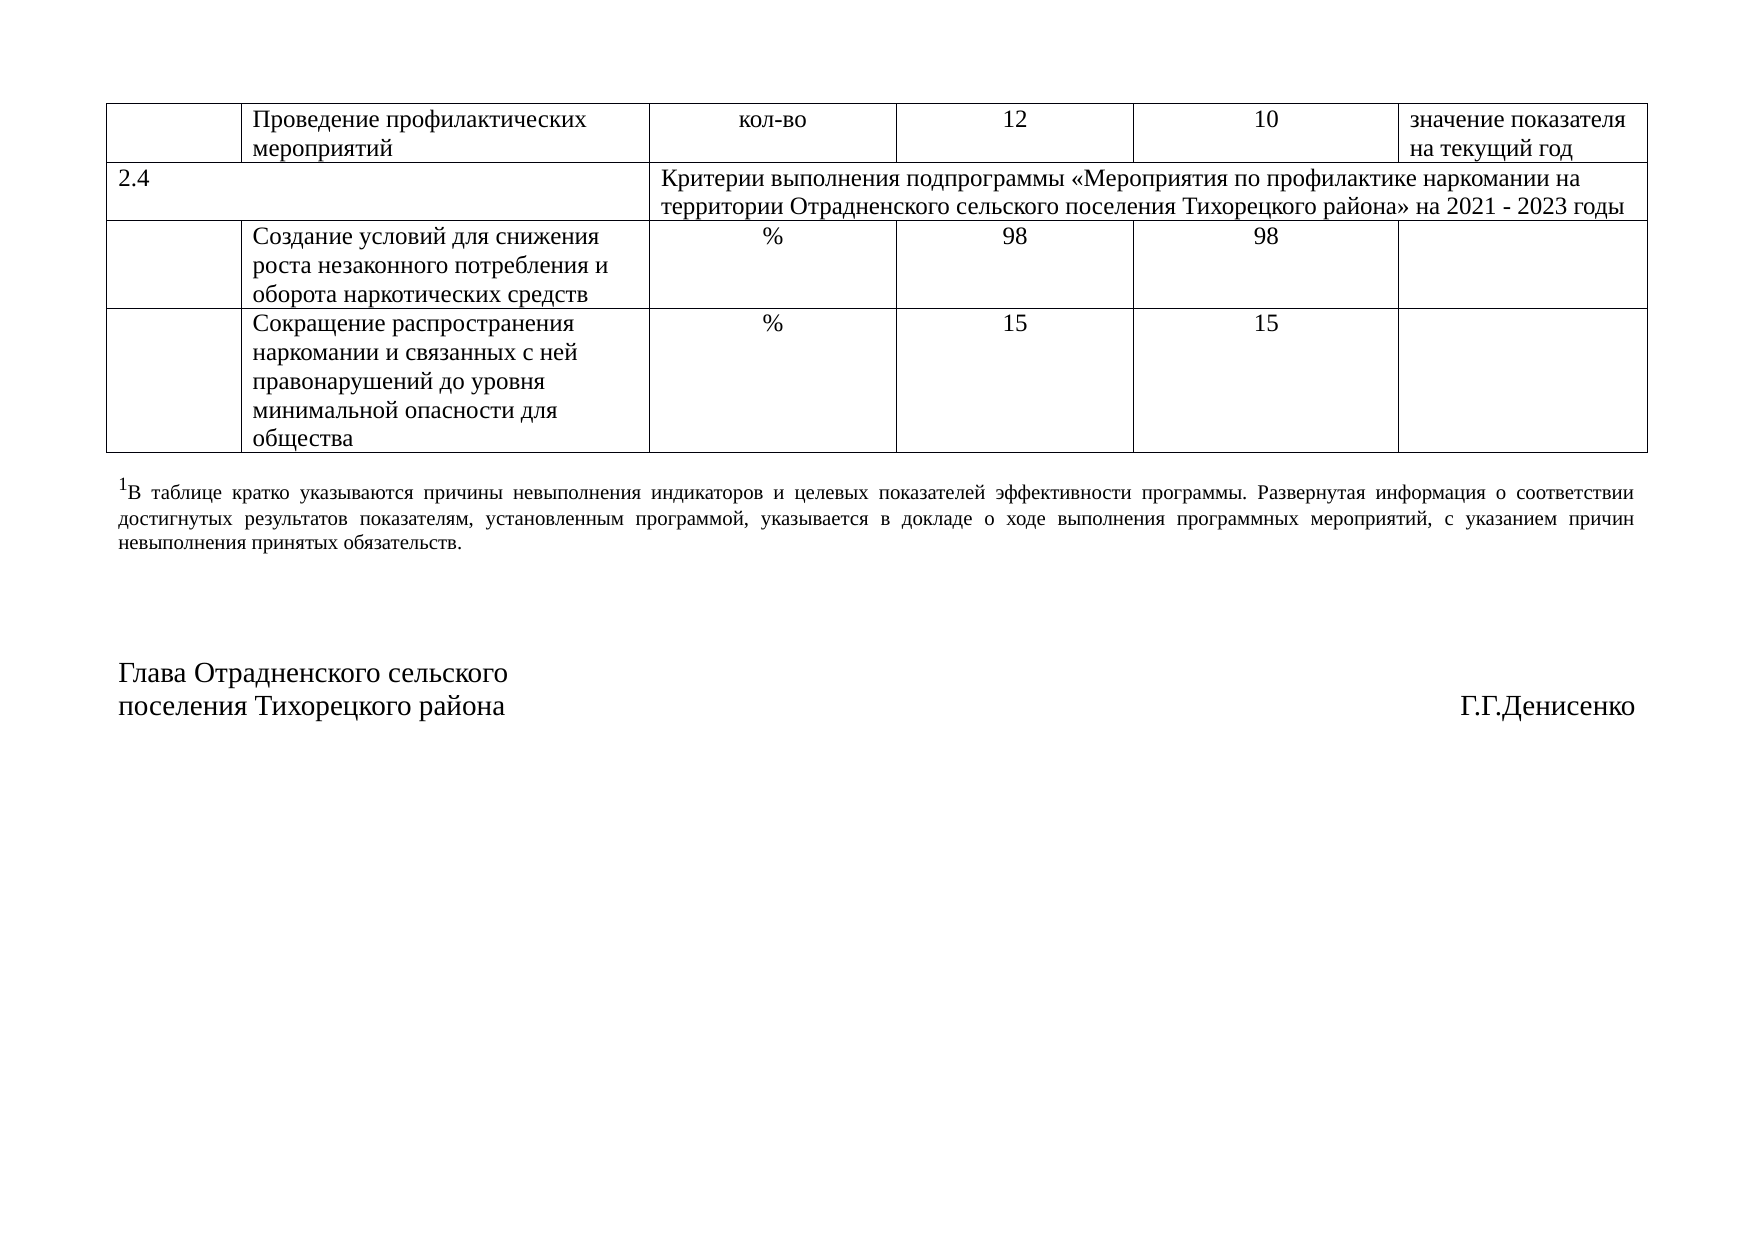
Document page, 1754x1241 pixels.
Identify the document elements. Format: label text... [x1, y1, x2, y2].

table_cell 10 [1134, 104, 1398, 162]
text Глава Отрадненского сельского [118, 655, 1636, 688]
table_cell значение показателя на текущий год [1399, 104, 1647, 162]
table_cell % [650, 221, 896, 307]
table_cell [1399, 221, 1647, 307]
table_cell Проведение профилактических мероприятий [242, 104, 649, 162]
table_cell Критерии выполнения подпрограммы «Мероприятия по профилактике наркомании на территории Отрадненского сельского поселения Тихорецкого района» на 2021 - 2023 годы [650, 163, 1647, 220]
table_cell 98 [897, 221, 1133, 307]
table_cell [107, 309, 241, 452]
table_cell 15 [897, 309, 1133, 452]
table_cell Создание условий для снижения роста незаконного потребления и оборота наркотических средств [242, 221, 649, 307]
table_cell 98 [1134, 221, 1398, 307]
table_cell Сокращение распространения наркомании и связанных с ней правонарушений до уровня минимальной опасности для общества [242, 309, 649, 452]
table_cell кол-во [650, 104, 896, 162]
table_cell [1399, 309, 1647, 452]
table_cell [107, 221, 241, 307]
table_cell 12 [897, 104, 1133, 162]
table_cell 2.4 [107, 163, 649, 220]
table_cell % [650, 309, 896, 452]
table_cell [107, 104, 241, 162]
table_cell 15 [1134, 309, 1398, 452]
text 1В таблице кратко указываются причины невыполнения индикаторов и целевых показателей эффективности программы. Развернутая информация о соответствии достигнутых результатов показателям, установленным программой, указывается в докладе о ходе выполнения программных мероприятий, с указанием причин невыполнения принятых обязательств. [118, 472, 1636, 554]
text поселения Тихорецкого района Г.Г.Денисенко [118, 688, 1636, 722]
